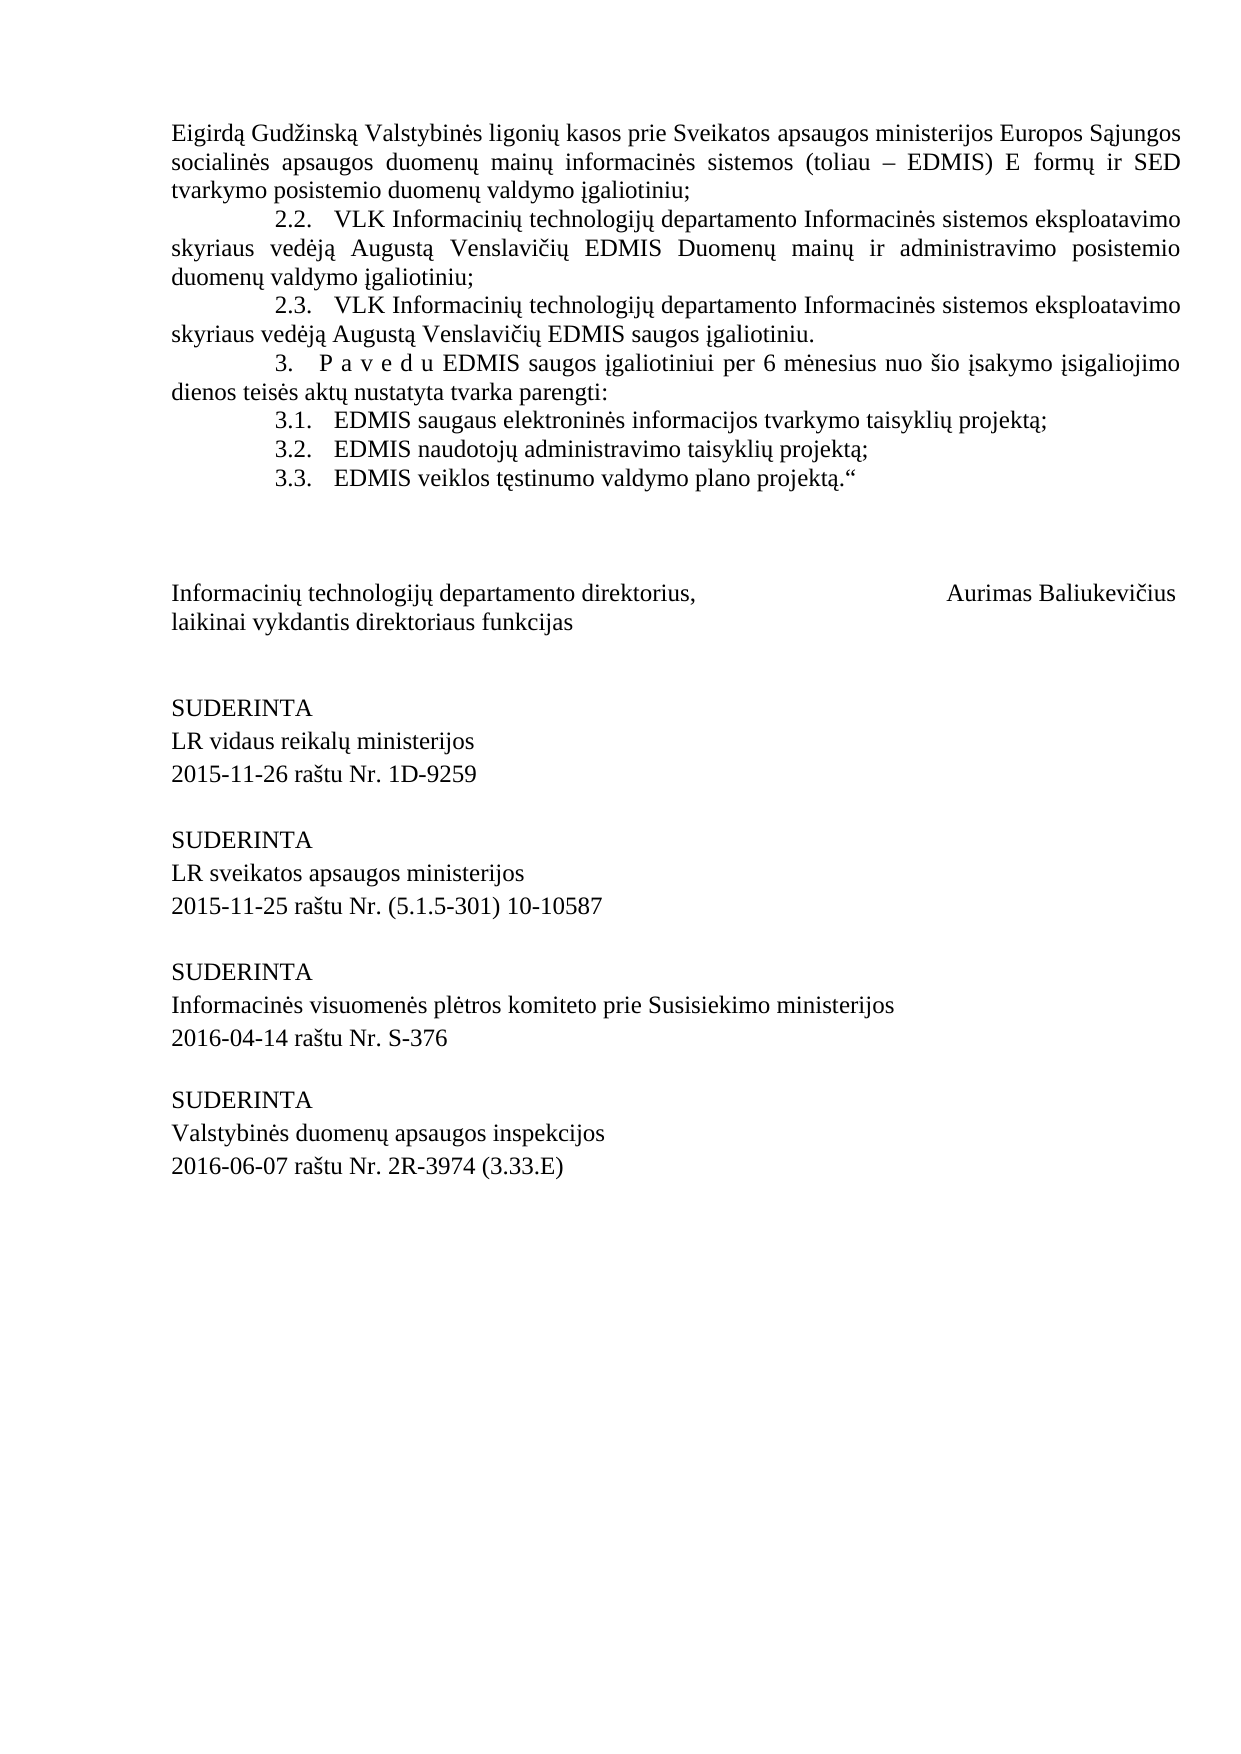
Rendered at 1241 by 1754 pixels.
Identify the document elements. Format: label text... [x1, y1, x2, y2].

text SUDERINTA [171, 957, 1181, 986]
text Informacinių technologijų departamento direktorius, Aurimas Baliukevičius [171, 578, 1181, 607]
text 2.3. VLK Informacinių technologijų departamento Informacinės sistemos eksploatavimo skyriaus vedėją Augustą Venslavičių EDMIS saugos įgaliotiniu. [171, 291, 1181, 348]
text 3.2. EDMIS naudotojų administravimo taisyklių projektą; [171, 434, 1181, 463]
text 3.3. EDMIS veiklos tęstinumo valdymo plano projektą.“ [171, 463, 1181, 492]
text LR sveikatos apsaugos ministerijos [171, 858, 1181, 887]
text Eigirdą Gudžinską Valstybinės ligonių kasos prie Sveikatos apsaugos ministerijos Europos Sąjungos socialinės apsaugos duomenų mainų informacinės sistemos (toliau – EDMIS) E formų ir SED tvarkymo posistemio duomenų valdymo įgaliotiniu; [171, 118, 1181, 204]
text 2015-11-26 raštu Nr. 1D-9259 [171, 759, 1181, 788]
text 2016-04-14 raštu Nr. S-376 [171, 1023, 1181, 1052]
text SUDERINTA [171, 825, 1181, 854]
text 3.1. EDMIS saugaus elektroninės informacijos tvarkymo taisyklių projektą; [171, 406, 1181, 434]
text SUDERINTA [171, 693, 1181, 722]
text Valstybinės duomenų apsaugos inspekcijos [171, 1118, 1181, 1147]
text SUDERINTA [171, 1085, 1181, 1114]
text 2015-11-25 raštu Nr. (5.1.5-301) 10-10587 [171, 891, 1181, 920]
text Informacinės visuomenės plėtros komiteto prie Susisiekimo ministerijos [171, 990, 1181, 1019]
text LR vidaus reikalų ministerijos [171, 726, 1181, 755]
text 3. P a v e d u EDMIS saugos įgaliotiniui per 6 mėnesius nuo šio įsakymo įsigaliojimo dienos teisės aktų nustatyta tvarka parengti: [171, 348, 1181, 406]
text 2016-06-07 raštu Nr. 2R-3974 (3.33.E) [171, 1151, 1181, 1180]
text laikinai vykdantis direktoriaus funkcijas [171, 607, 1181, 636]
text 2.2. VLK Informacinių technologijų departamento Informacinės sistemos eksploatavimo skyriaus vedėją Augustą Venslavičių EDMIS Duomenų mainų ir administravimo posistemio duomenų valdymo įgaliotiniu; [171, 204, 1181, 291]
